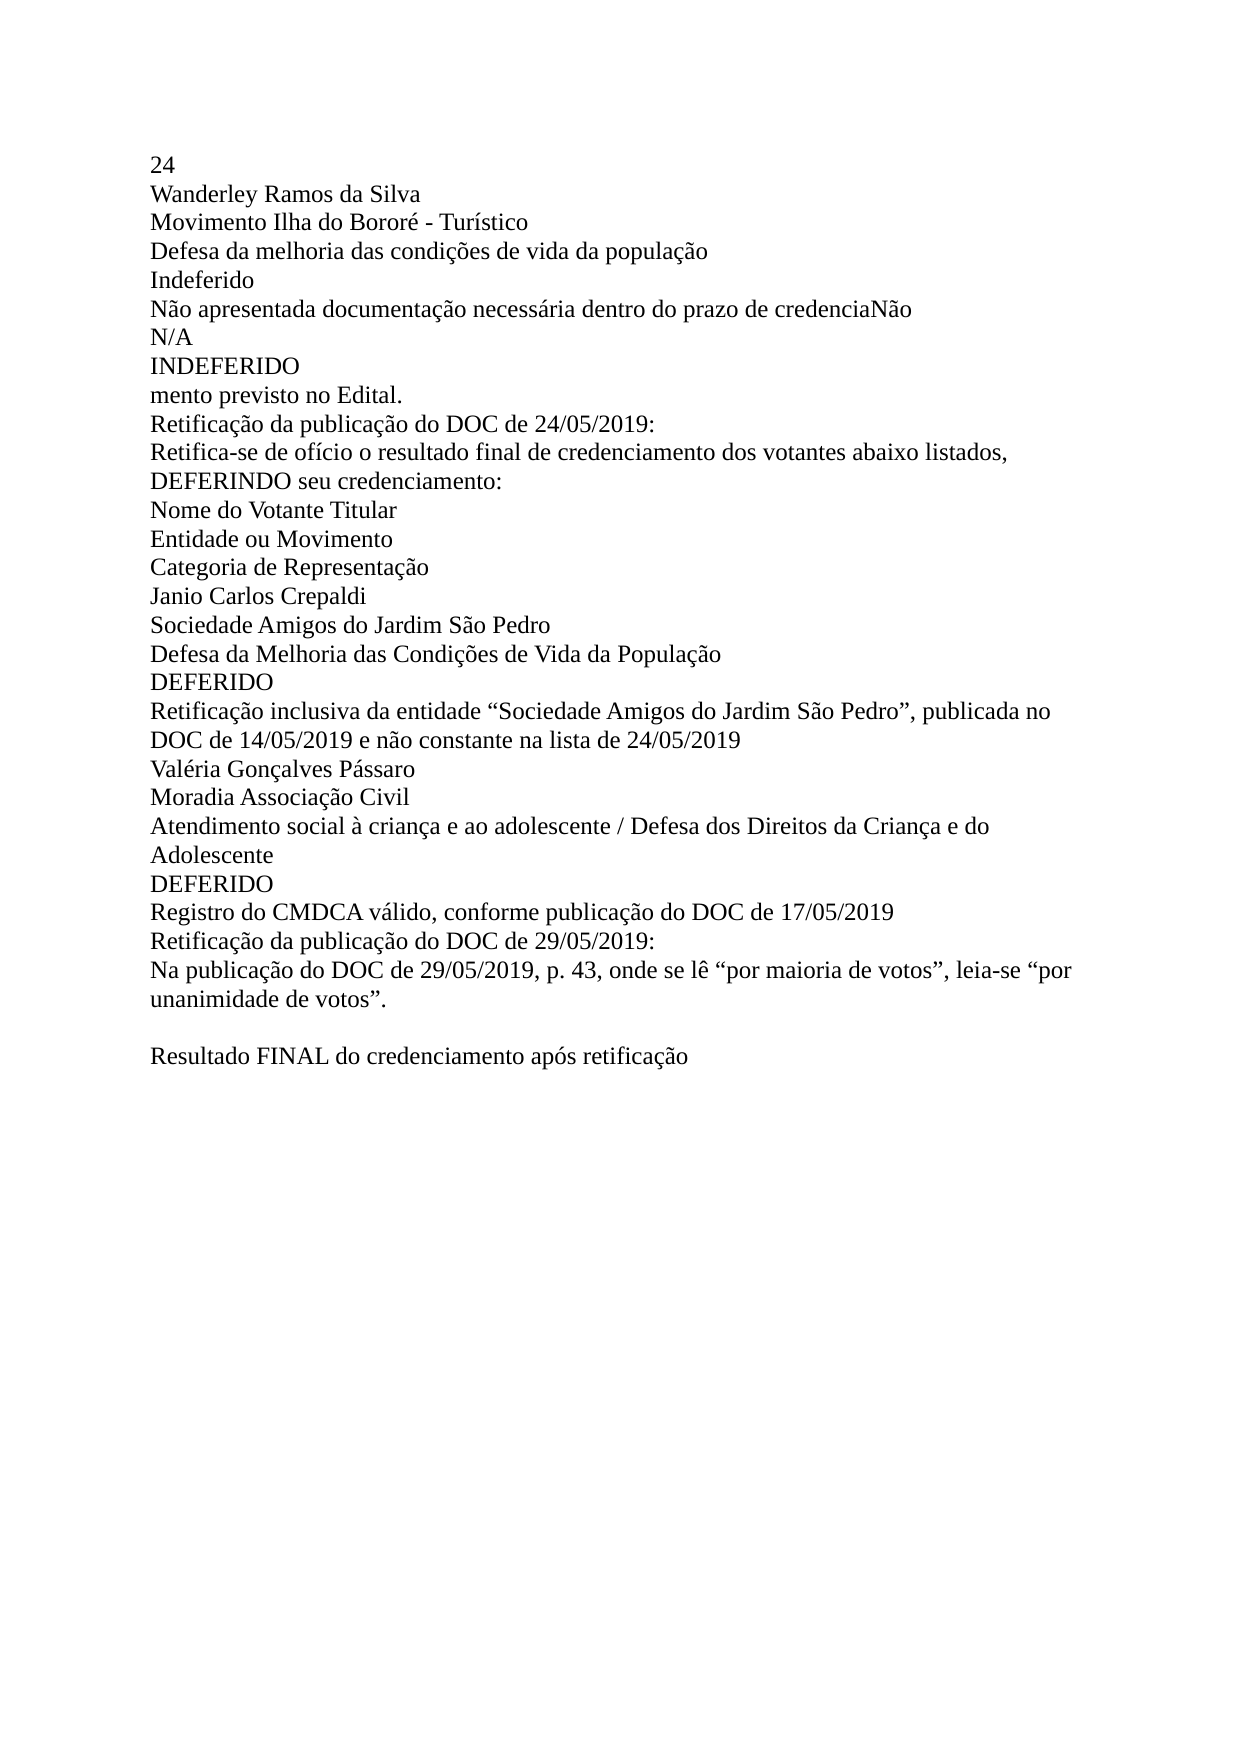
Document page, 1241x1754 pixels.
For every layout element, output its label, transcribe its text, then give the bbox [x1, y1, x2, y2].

text Retificação da publicação do DOC de 29/05/2019: [150, 926, 1090, 955]
text Defesa da melhoria das condições de vida da população [150, 236, 1090, 265]
text Não apresentada documentação necessária dentro do prazo de credenciaNão [150, 294, 1090, 322]
text Nome do Votante Titular [150, 495, 1090, 524]
text Janio Carlos Crepaldi [150, 581, 1090, 610]
text Retificação inclusiva da entidade “Sociedade Amigos do Jardim São Pedro”, publicada no DOC de 14/05/2019 e não constante na lista de 24/05/2019 [150, 696, 1090, 754]
text Valéria Gonçalves Pássaro [150, 754, 1090, 782]
text Resultado FINAL do credenciamento após retificação [150, 1041, 1090, 1070]
text Movimento Ilha do Bororé - Turístico [150, 207, 1090, 236]
text Categoria de Representação [150, 552, 1090, 581]
text DEFERIDO [150, 667, 1090, 696]
text Wanderley Ramos da Silva [150, 179, 1090, 207]
text Sociedade Amigos do Jardim São Pedro [150, 610, 1090, 639]
text Atendimento social à criança e ao adolescente / Defesa dos Direitos da Criança e do Adolescente [150, 811, 1090, 869]
text Entidade ou Movimento [150, 524, 1090, 552]
text mento previsto no Edital. [150, 380, 1090, 409]
text Registro do CMDCA válido, conforme publicação do DOC de 17/05/2019 [150, 897, 1090, 926]
text Retificação da publicação do DOC de 24/05/2019: [150, 409, 1090, 437]
text Retifica-se de ofício o resultado final de credenciamento dos votantes abaixo listados, DEFERINDO seu credenciamento: [150, 437, 1090, 495]
text DEFERIDO [150, 869, 1090, 897]
text Indeferido [150, 265, 1090, 294]
text Na publicação do DOC de 29/05/2019, p. 43, onde se lê “por maioria de votos”, leia-se “por unanimidade de votos”. [150, 955, 1090, 1012]
text 24 [150, 150, 1090, 179]
text N/A [150, 322, 1090, 351]
text Defesa da Melhoria das Condições de Vida da População [150, 639, 1090, 667]
text INDEFERIDO [150, 351, 1090, 380]
text Moradia Associação Civil [150, 782, 1090, 811]
